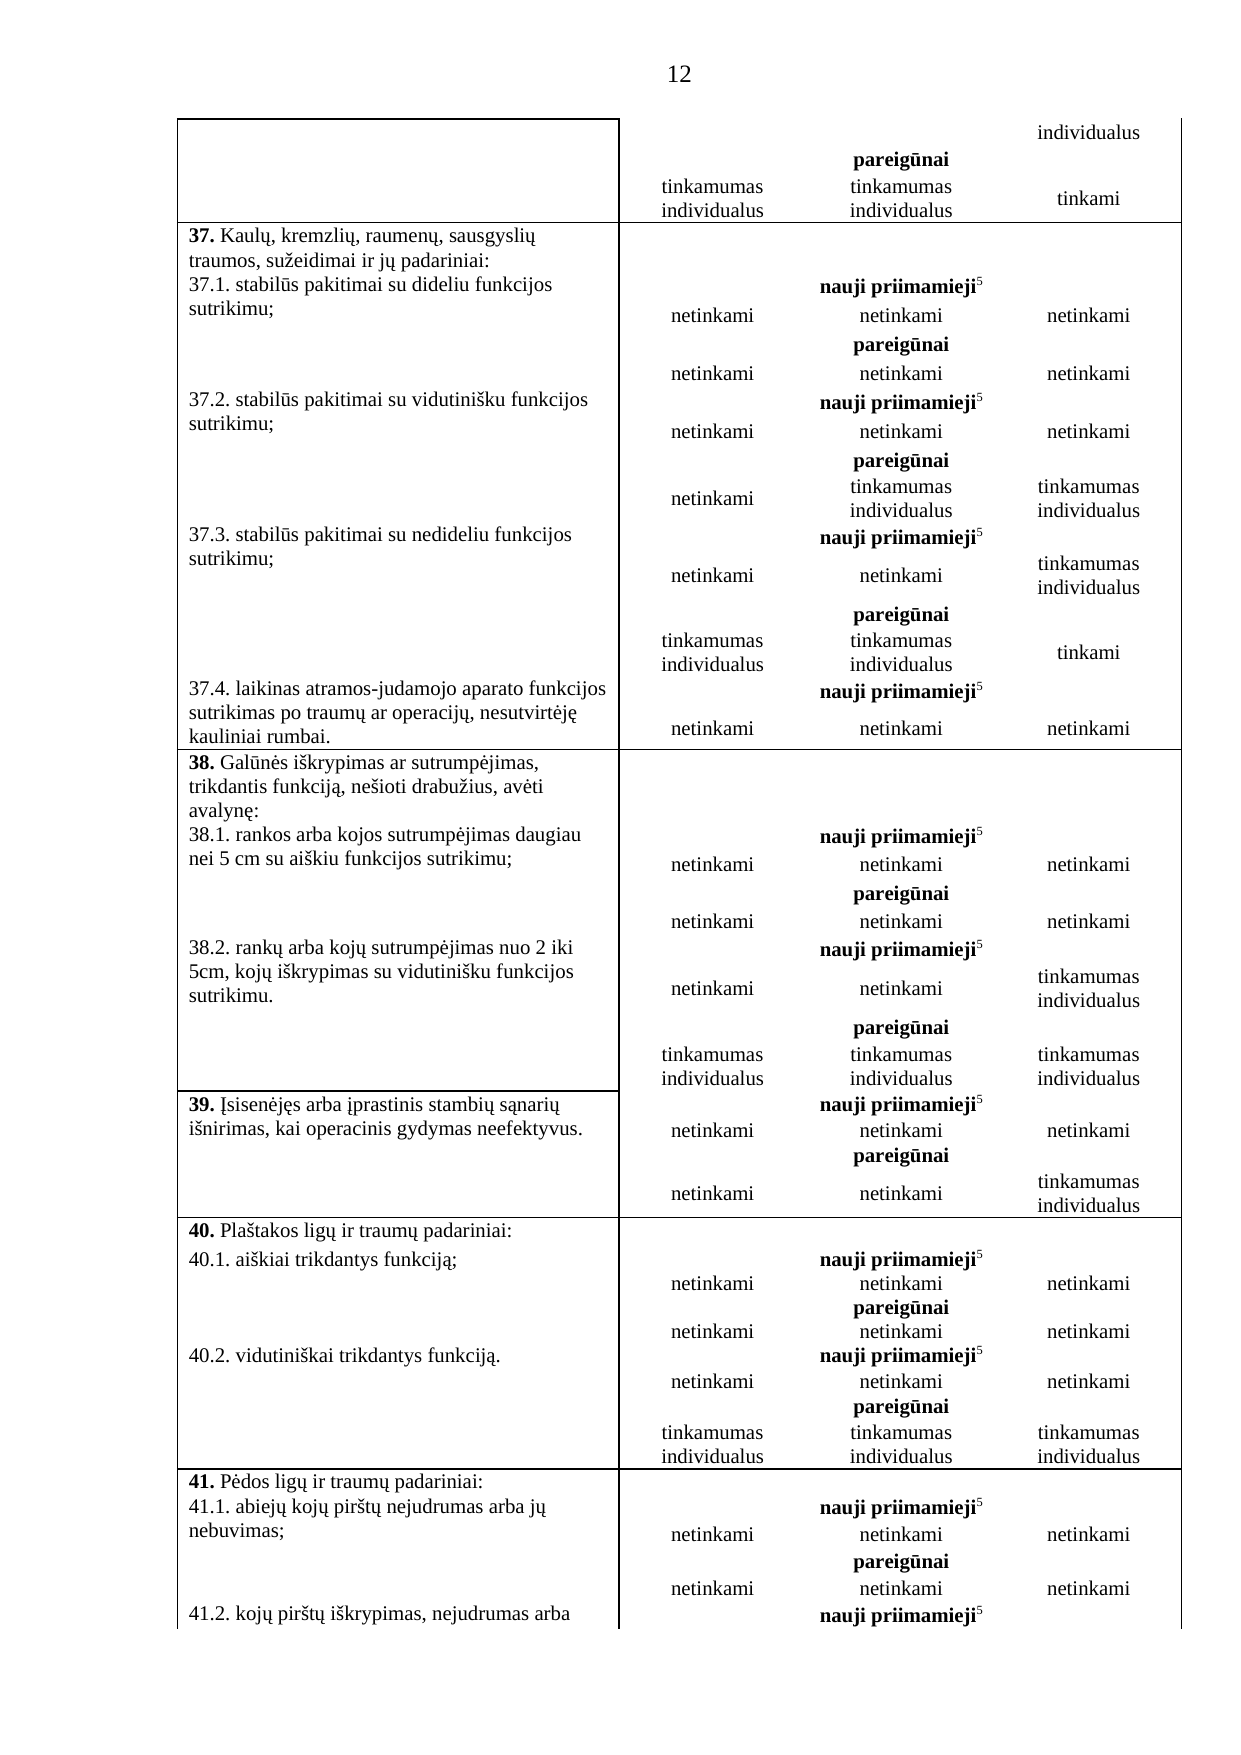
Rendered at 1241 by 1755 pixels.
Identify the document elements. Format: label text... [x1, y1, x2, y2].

table_cell netinkami [620, 1367, 806, 1393]
table_cell [620, 1393, 806, 1418]
table_cell netinkami [806, 301, 996, 329]
table_cell netinkami [620, 358, 806, 387]
table_cell netinkami [620, 1319, 806, 1343]
table_cell pareigūnai [806, 1013, 996, 1041]
table_cell netinkami [620, 301, 806, 329]
table_cell tinkamumas individualus [806, 1041, 996, 1090]
table_cell [620, 1142, 806, 1167]
table_cell netinkami [996, 1367, 1181, 1393]
table_cell [620, 1218, 1181, 1247]
table_cell 41.1. abiejų kojų pirštų nejudrumas arba jų nebuvimas; [178, 1494, 618, 1601]
table_cell netinkami [620, 1167, 806, 1217]
table_cell tinkamumas individualus [620, 1041, 806, 1090]
table_cell netinkami [620, 907, 806, 935]
table_cell [620, 599, 806, 628]
table_cell [620, 1295, 806, 1319]
table_cell netinkami [806, 1521, 996, 1548]
table_cell [620, 1470, 1181, 1493]
table_cell [620, 935, 806, 963]
table_cell [996, 1343, 1181, 1367]
table_cell netinkami [620, 705, 806, 748]
table_cell [996, 599, 1181, 628]
table_cell tinkamumas individualus [996, 1418, 1181, 1468]
table_cell [620, 445, 806, 474]
table_cell 40.2. vidutiniškai trikdantys funkciją. [178, 1343, 618, 1468]
table_cell nauji priimamieji5 [806, 272, 996, 301]
table_cell 37.3. stabilūs pakitimai su nedideliu funkcijos sutrikimu; [178, 522, 618, 676]
table_cell [620, 1494, 806, 1521]
table_cell 38.1. rankos arba kojos sutrumpėjimas daugiau nei 5 cm su aiškiu funkcijos sutrikimu; [178, 822, 618, 935]
table_cell 38. Galūnės iškrypimas ar sutrumpėjimas, trikdantis funkciją, nešioti drabužius, avėti avalynę: [178, 750, 618, 822]
table_cell netinkami [996, 850, 1181, 878]
table_cell netinkami [996, 358, 1181, 387]
table_cell pareigūnai [806, 330, 996, 358]
table_cell netinkami [620, 416, 806, 445]
table_cell netinkami [620, 551, 806, 599]
table_cell [620, 272, 806, 301]
table_cell netinkami [996, 1271, 1181, 1295]
table_cell netinkami [996, 416, 1181, 445]
table_cell netinkami [620, 1521, 806, 1548]
table_cell netinkami [806, 705, 996, 748]
table_cell tinkamumas individualus [996, 474, 1181, 522]
table_cell 38.2. rankų arba kojų sutrumpėjimas nuo 2 iki 5cm, kojų iškrypimas su vidutinišku funkcijos sutrikimu. [178, 935, 618, 1090]
table_cell pareigūnai [806, 144, 996, 172]
table_cell [620, 144, 806, 172]
table_cell [996, 1494, 1181, 1521]
table_cell tinkamumas individualus [806, 474, 996, 522]
table_cell netinkami [996, 1116, 1181, 1142]
table_cell pareigūnai [806, 599, 996, 628]
table_cell [996, 330, 1181, 358]
table_cell netinkami [806, 1116, 996, 1142]
table_cell [996, 144, 1181, 172]
table_cell [620, 879, 806, 907]
table_cell netinkami [996, 907, 1181, 935]
table_cell [996, 935, 1181, 963]
table_cell nauji priimamieji5 [806, 822, 996, 850]
table_cell [996, 822, 1181, 850]
table_cell [620, 118, 806, 144]
table_cell netinkami [806, 1167, 996, 1217]
table_cell nauji priimamieji5 [806, 1247, 996, 1271]
table_cell [620, 330, 806, 358]
table_cell netinkami [806, 358, 996, 387]
table_cell netinkami [620, 850, 806, 878]
table_cell tinkamumas individualus [806, 172, 996, 222]
table_cell netinkami [806, 850, 996, 878]
table_cell [996, 1013, 1181, 1041]
table_cell [996, 272, 1181, 301]
table_cell tinkamumas individualus [996, 1041, 1181, 1090]
table_cell [620, 676, 806, 705]
table_cell 37. Kaulų, kremzlių, raumenų, sausgyslių traumos, sužeidimai ir jų padariniai: [178, 223, 618, 272]
table_cell 40.1. aiškiai trikdantys funkciją; [178, 1247, 618, 1343]
table_cell individualus [996, 118, 1181, 144]
table_cell nauji priimamieji5 [806, 1090, 996, 1116]
table_cell nauji priimamieji5 [806, 676, 996, 705]
table_cell 40. Plaštakos ligų ir traumų padariniai: [178, 1218, 618, 1247]
table_cell [620, 750, 1181, 822]
table_cell [996, 1601, 1181, 1628]
table_cell pareigūnai [806, 445, 996, 474]
table_cell netinkami [620, 1575, 806, 1601]
table_cell [996, 879, 1181, 907]
table_cell netinkami [620, 1271, 806, 1295]
table_cell netinkami [806, 1319, 996, 1343]
table_cell netinkami [806, 551, 996, 599]
table_cell [996, 1295, 1181, 1319]
table_cell tinkamumas individualus [996, 963, 1181, 1012]
table_cell netinkami [806, 1575, 996, 1601]
table_cell 39. Įsisenėjęs arba įprastinis stambių sąnarių išnirimas, kai operacinis gydymas neefektyvus. [178, 1092, 618, 1217]
table_cell [620, 1013, 806, 1041]
table_cell netinkami [806, 963, 996, 1012]
table_cell netinkami [620, 963, 806, 1012]
table_cell [996, 445, 1181, 474]
table_cell nauji priimamieji5 [806, 522, 996, 551]
table_cell netinkami [996, 1521, 1181, 1548]
table_cell tinkami [996, 172, 1181, 222]
table_cell [620, 822, 806, 850]
table_cell tinkamumas individualus [806, 1418, 996, 1468]
table_cell netinkami [996, 1319, 1181, 1343]
table_cell [620, 1247, 806, 1271]
table_cell [620, 1090, 806, 1116]
table_cell [996, 676, 1181, 705]
table_cell tinkamumas individualus [996, 551, 1181, 599]
table_cell netinkami [806, 1367, 996, 1393]
table_cell pareigūnai [806, 1548, 996, 1574]
table_cell netinkami [806, 1271, 996, 1295]
table_cell [996, 522, 1181, 551]
table_cell tinkamumas individualus [620, 1418, 806, 1468]
table_cell [806, 118, 996, 144]
table_cell pareigūnai [806, 1295, 996, 1319]
table_cell netinkami [806, 907, 996, 935]
table_cell [620, 1601, 806, 1628]
table_cell 37.2. stabilūs pakitimai su vidutinišku funkcijos sutrikimu; [178, 387, 618, 522]
table_cell nauji priimamieji5 [806, 935, 996, 963]
table_cell [178, 120, 618, 222]
table_cell 37.4. laikinas atramos-judamojo aparato funkcijos sutrikimas po traumų ar operacijų, nesutvirtėję kauliniai rumbai. [178, 676, 618, 748]
table_cell [620, 1548, 806, 1574]
table_cell [620, 223, 1181, 272]
table_cell 41.2. kojų pirštų iškrypimas, nejudrumas arba [178, 1601, 618, 1628]
table_cell nauji priimamieji5 [806, 1494, 996, 1521]
table_cell netinkami [996, 705, 1181, 748]
table_cell netinkami [806, 416, 996, 445]
table_cell [996, 1090, 1181, 1116]
table_cell [996, 1142, 1181, 1167]
table_cell tinkamumas individualus [996, 1167, 1181, 1217]
table_cell tinkamumas individualus [806, 628, 996, 676]
table_cell netinkami [620, 474, 806, 522]
table_cell pareigūnai [806, 879, 996, 907]
table_cell [996, 1247, 1181, 1271]
table_cell 41. Pėdos ligų ir traumų padariniai: [178, 1470, 618, 1493]
table_cell netinkami [996, 301, 1181, 329]
table_cell netinkami [996, 1575, 1181, 1601]
table_cell netinkami [620, 1116, 806, 1142]
table_cell [996, 387, 1181, 416]
table_cell tinkami [996, 628, 1181, 676]
table_cell [996, 1548, 1181, 1574]
table_cell pareigūnai [806, 1142, 996, 1167]
table_cell tinkamumas individualus [620, 628, 806, 676]
table_cell nauji priimamieji5 [806, 387, 996, 416]
table_cell nauji priimamieji5 [806, 1343, 996, 1367]
table_cell nauji priimamieji5 [806, 1601, 996, 1628]
table_cell [996, 1393, 1181, 1418]
table_cell pareigūnai [806, 1393, 996, 1418]
table_cell [620, 522, 806, 551]
table_cell [620, 1343, 806, 1367]
table_cell 37.1. stabilūs pakitimai su dideliu funkcijos sutrikimu; [178, 272, 618, 387]
table_cell [620, 387, 806, 416]
table_cell tinkamumas individualus [620, 172, 806, 222]
